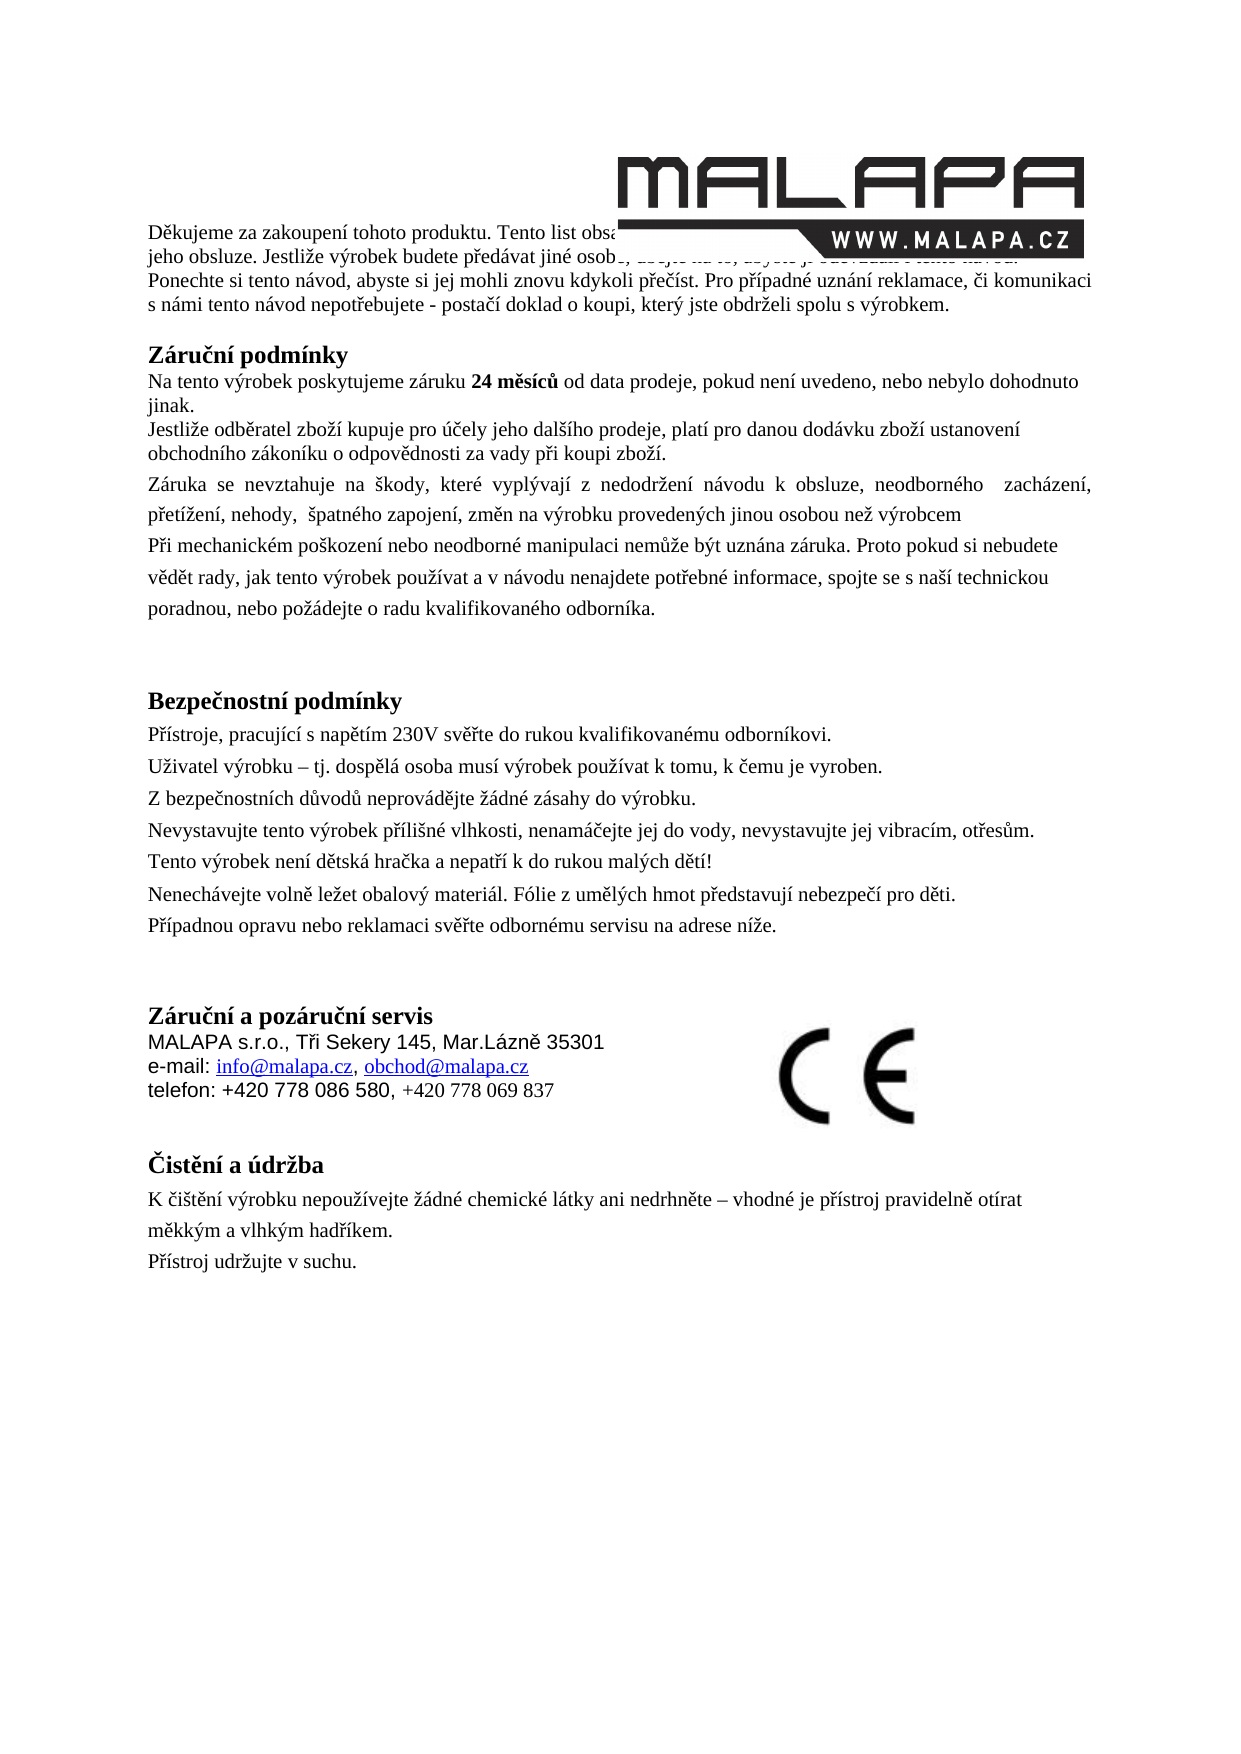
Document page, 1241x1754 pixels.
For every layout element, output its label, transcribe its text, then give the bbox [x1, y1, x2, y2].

text telefon: +420 778 086 580, +420 778 069 837 [148, 1078, 769, 1102]
text Při mechanickém poškození nebo neodborné manipulaci nemůže být uznána záruka. Proto pokud si nebudete vědět rady, jak tento výrobek používat a v návodu nenajdete potřebné informace, spojte se s naší technickou poradnou, nebo požádejte o radu kvalifikovaného odborníka. [148, 526, 1093, 620]
text Případnou opravu nebo reklamaci svěřte odbornému servisu na adrese níže. [148, 906, 1093, 937]
picture [770, 1019, 924, 1133]
picture [615, 153, 1088, 262]
text [925, 1030, 1093, 1054]
text Tento výrobek není dětská hračka a nepatří k do rukou malých dětí! [148, 842, 1093, 873]
text Záruka se nevztahuje na škody, které vyplývají z nedodržení návodu k obsluze, neodborného zacházení, přetížení, nehody, špatného zapojení, změn na výrobku provedených jinou osobou než výrobcem [148, 465, 1093, 526]
text Záruční a pozáruční servis [148, 1001, 1093, 1134]
text Nevystavujte tento výrobek přílišné vlhkosti, nenamáčejte jej do vody, nevystavujte jej vibracím, otřesům. [148, 809, 1093, 842]
text Na tento výrobek poskytujeme záruku 24 měsíců od data prodeje, pokud není uvedeno, nebo nebylo dohodnuto jinak. [148, 369, 1093, 417]
text Uživatel výrobku – tj. dospělá osoba musí výrobek používat k tomu, k čemu je vyroben. [148, 746, 1093, 778]
text Děkujeme za zakoupení tohoto produktu. Tento list obsahuje důležité pokyny k uvedení výrobku do provozu a jeho obsluze. Jestliže výrobek budete předávat jiné osobě, dbejte na to, abyste jí odevzdali i tento návod. Ponechte si tento návod, abyste si jej mohli znovu kdykoli přečíst. Pro případné uznání reklamace, či komunikaci s námi tento návod nepotřebujete - postačí doklad o koupi, který jste obdrželi spolu s výrobkem. [148, 220, 1093, 316]
text e-mail: info@malapa.cz, obchod@malapa.cz [148, 1054, 769, 1078]
text Jestliže odběratel zboží kupuje pro účely jeho dalšího prodeje, platí pro danou dodávku zboží ustanovení obchodního zákoníku o odpovědnosti za vady při koupi zboží. [148, 417, 1093, 465]
text Z bezpečnostních důvodů neprovádějte žádné zásahy do výrobku. [148, 778, 1093, 809]
text K čištění výrobku nepoužívejte žádné chemické látky ani nedrhněte – vhodné je přístroj pravidelně otírat měkkým a vlhkým hadříkem. [148, 1179, 1093, 1242]
text Přístroje, pracující s napětím 230V svěřte do rukou kvalifikovanému odborníkovi. [148, 715, 1093, 746]
text MALAPA s.r.o., Tři Sekery 145, Mar.Lázně 35301 [148, 1030, 769, 1054]
text [925, 1078, 1093, 1102]
text Přístroj udržujte v suchu. [148, 1242, 1093, 1273]
text Bezpečnostní podmínky [148, 683, 1093, 715]
text [925, 1054, 1093, 1078]
text Záruční podmínky [148, 340, 1093, 369]
text Čistění a údržba [148, 1150, 1093, 1179]
text Nenechávejte volně ležet obalový materiál. Fólie z umělých hmot představují nebezpečí pro děti. [148, 873, 1093, 906]
